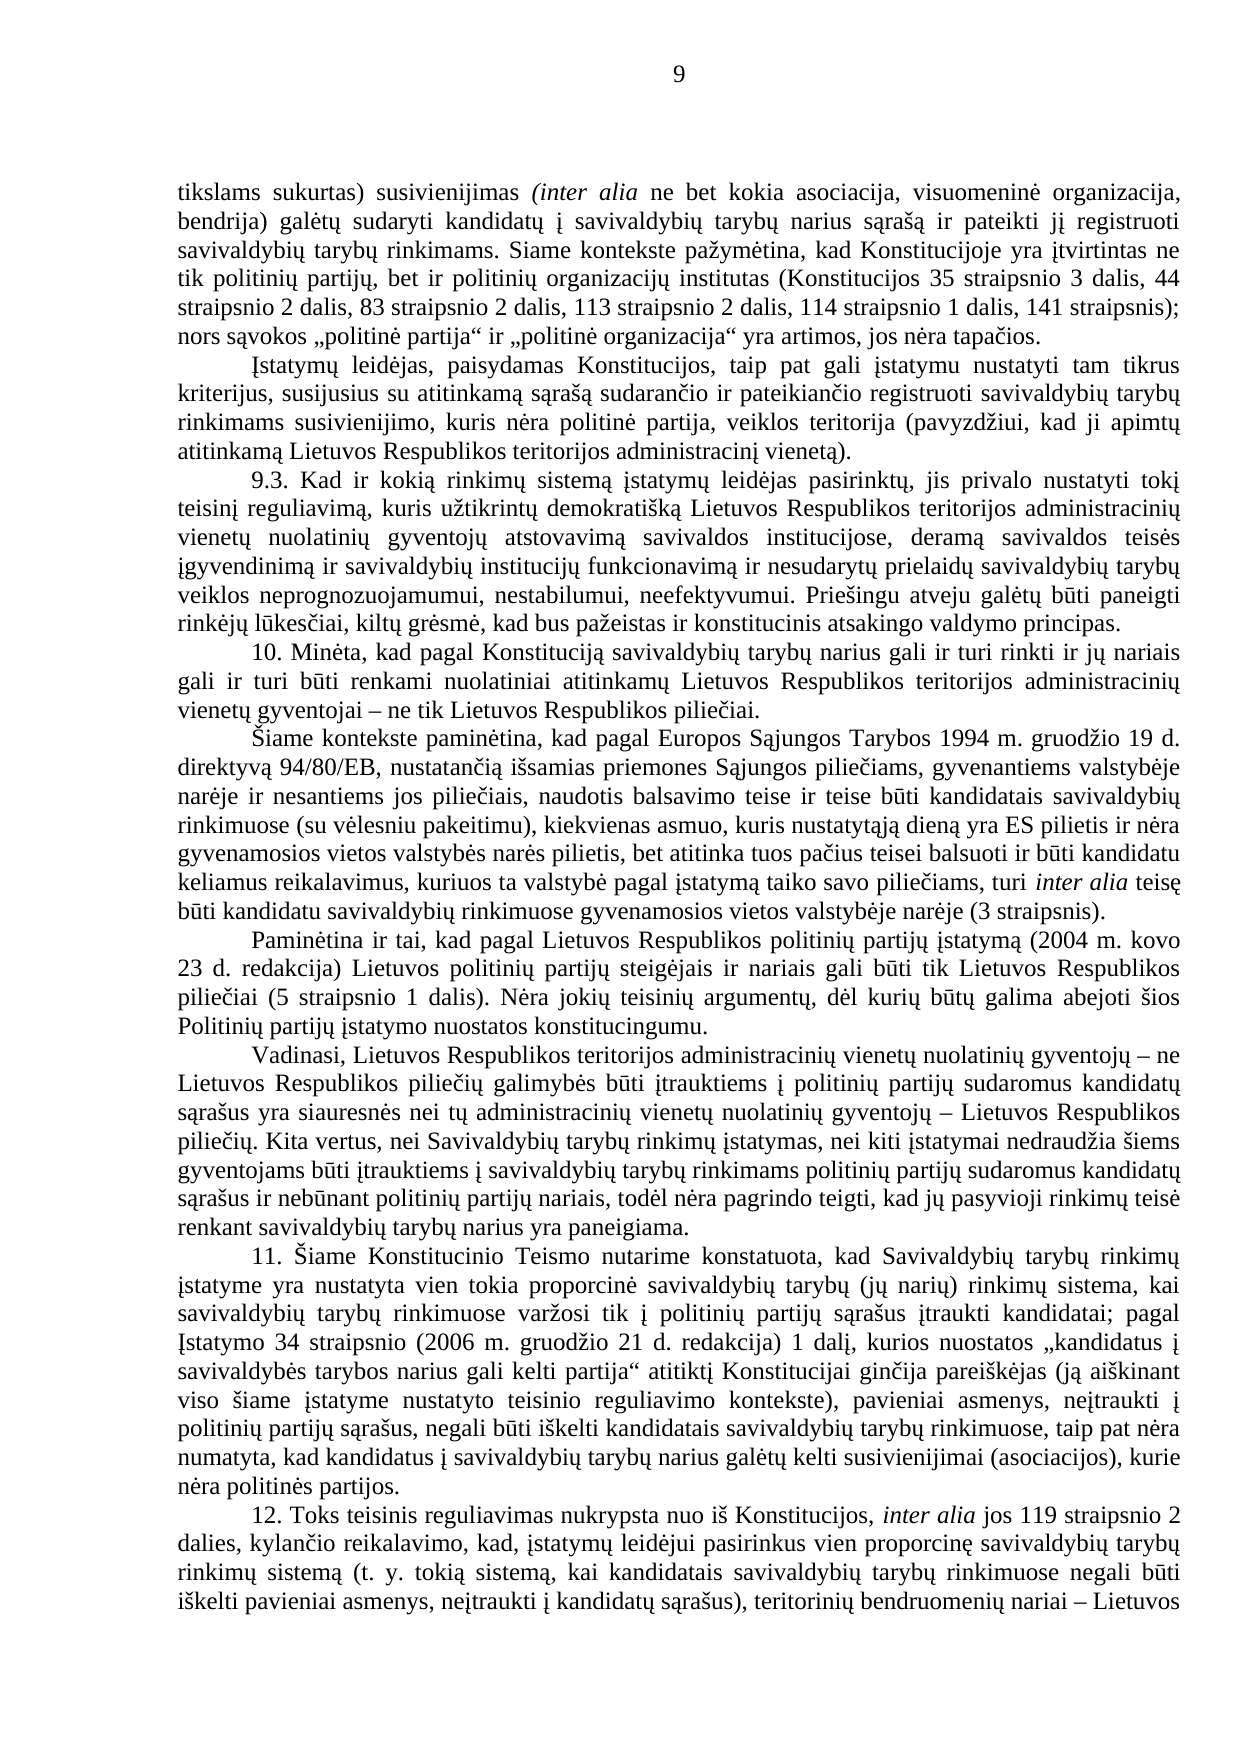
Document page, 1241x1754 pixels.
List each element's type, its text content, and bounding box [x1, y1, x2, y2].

text Įstatymų leidėjas, paisydamas Konstitucijos, taip pat gali įstatymu nustatyti tam tikrus kriterijus, susijusius su atitinkamą sąrašą sudarančio ir pateikiančio registruoti savivaldybių tarybų rinkimams susivienijimo, kuris nėra politinė partija, veiklos teritorija (pavyzdžiui, kad ji apimtų atitinkamą Lietuvos Respublikos teritorijos administracinį vienetą). [177, 350, 1181, 465]
text 11. Šiame Konstitucinio Teismo nutarime konstatuota, kad Savivaldybių tarybų rinkimų įstatyme yra nustatyta vien tokia proporcinė savivaldybių tarybų (jų narių) rinkimų sistema, kai savivaldybių tarybų rinkimuose varžosi tik į politinių partijų sąrašus įtraukti kandidatai; pagal Įstatymo 34 straipsnio (2006 m. gruodžio 21 d. redakcija) 1 dalį, kurios nuostatos „kandidatus į savivaldybės tarybos narius gali kelti partija“ atitiktį Konstitucijai ginčija pareiškėjas (ją aiškinant viso šiame įstatyme nustatyto teisinio reguliavimo kontekste), pavieniai asmenys, neįtraukti į politinių partijų sąrašus, negali būti iškelti kandidatais savivaldybių tarybų rinkimuose, taip pat nėra numatyta, kad kandidatus į savivaldybių tarybų narius galėtų kelti susivienijimai (asociacijos), kurie nėra politinės partijos. [177, 1241, 1181, 1500]
text Šiame kontekste paminėtina, kad pagal Europos Sąjungos Tarybos 1994 m. gruodžio 19 d. direktyvą 94/80/EB, nustatančią išsamias priemones Sąjungos piliečiams, gyvenantiems valstybėje narėje ir nesantiems jos piliečiais, naudotis balsavimo teise ir teise būti kandidatais savivaldybių rinkimuose (su vėlesniu pakeitimu), kiekvienas asmuo, kuris nustatytąją dieną yra ES pilietis ir nėra gyvenamosios vietos valstybės narės pilietis, bet atitinka tuos pačius teisei balsuoti ir būti kandidatu keliamus reikalavimus, kuriuos ta valstybė pagal įstatymą taiko savo piliečiams, turi inter alia teisę būti kandidatu savivaldybių rinkimuose gyvenamosios vietos valstybėje narėje (3 straipsnis). [177, 723, 1181, 925]
text 10. Minėta, kad pagal Konstituciją savivaldybių tarybų narius gali ir turi rinkti ir jų nariais gali ir turi būti renkami nuolatiniai atitinkamų Lietuvos Respublikos teritorijos administracinių vienetų gyventojai – ne tik Lietuvos Respublikos piliečiai. [177, 637, 1181, 723]
text Vadinasi, Lietuvos Respublikos teritorijos administracinių vienetų nuolatinių gyventojų – ne Lietuvos Respublikos piliečių galimybės būti įtrauktiems į politinių partijų sudaromus kandidatų sąrašus yra siauresnės nei tų administracinių vienetų nuolatinių gyventojų – Lietuvos Respublikos piliečių. Kita vertus, nei Savivaldybių tarybų rinkimų įstatymas, nei kiti įstatymai nedraudžia šiems gyventojams būti įtrauktiems į savivaldybių tarybų rinkimams politinių partijų sudaromus kandidatų sąrašus ir nebūnant politinių partijų nariais, todėl nėra pagrindo teigti, kad jų pasyvioji rinkimų teisė renkant savivaldybių tarybų narius yra paneigiama. [177, 1040, 1181, 1241]
text tikslams sukurtas) susivienijimas (inter alia ne bet kokia asociacija, visuomeninė organizacija, bendrija) galėtų sudaryti kandidatų į savivaldybių tarybų narius sąrašą ir pateikti jį registruoti savivaldybių tarybų rinkimams. Siame kontekste pažymėtina, kad Konstitucijoje yra įtvirtintas ne tik politinių partijų, bet ir politinių organizacijų institutas (Konstitucijos 35 straipsnio 3 dalis, 44 straipsnio 2 dalis, 83 straipsnio 2 dalis, 113 straipsnio 2 dalis, 114 straipsnio 1 dalis, 141 straipsnis); nors sąvokos „politinė partija“ ir „politinė organizacija“ yra artimos, jos nėra tapačios. [177, 177, 1181, 350]
text 9.3. Kad ir kokią rinkimų sistemą įstatymų leidėjas pasirinktų, jis privalo nustatyti tokį teisinį reguliavimą, kuris užtikrintų demokratišką Lietuvos Respublikos teritorijos administracinių vienetų nuolatinių gyventojų atstovavimą savivaldos institucijose, deramą savivaldos teisės įgyvendinimą ir savivaldybių institucijų funkcionavimą ir nesudarytų prielaidų savivaldybių tarybų veiklos neprognozuojamumui, nestabilumui, neefektyvumui. Priešingu atveju galėtų būti paneigti rinkėjų lūkesčiai, kiltų grėsmė, kad bus pažeistas ir konstitucinis atsakingo valdymo principas. [177, 465, 1181, 637]
text Paminėtina ir tai, kad pagal Lietuvos Respublikos politinių partijų įstatymą (2004 m. kovo 23 d. redakcija) Lietuvos politinių partijų steigėjais ir nariais gali būti tik Lietuvos Respublikos piliečiai (5 straipsnio 1 dalis). Nėra jokių teisinių argumentų, dėl kurių būtų galima abejoti šios Politinių partijų įstatymo nuostatos konstitucingumu. [177, 925, 1181, 1040]
text 12. Toks teisinis reguliavimas nukrypsta nuo iš Konstitucijos, inter alia jos 119 straipsnio 2 dalies, kylančio reikalavimo, kad, įstatymų leidėjui pasirinkus vien proporcinę savivaldybių tarybų rinkimų sistemą (t. y. tokią sistemą, kai kandidatais savivaldybių tarybų rinkimuose negali būti iškelti pavieniai asmenys, neįtraukti į kandidatų sąrašus), teritorinių bendruomenių nariai – Lietuvos [177, 1500, 1181, 1615]
